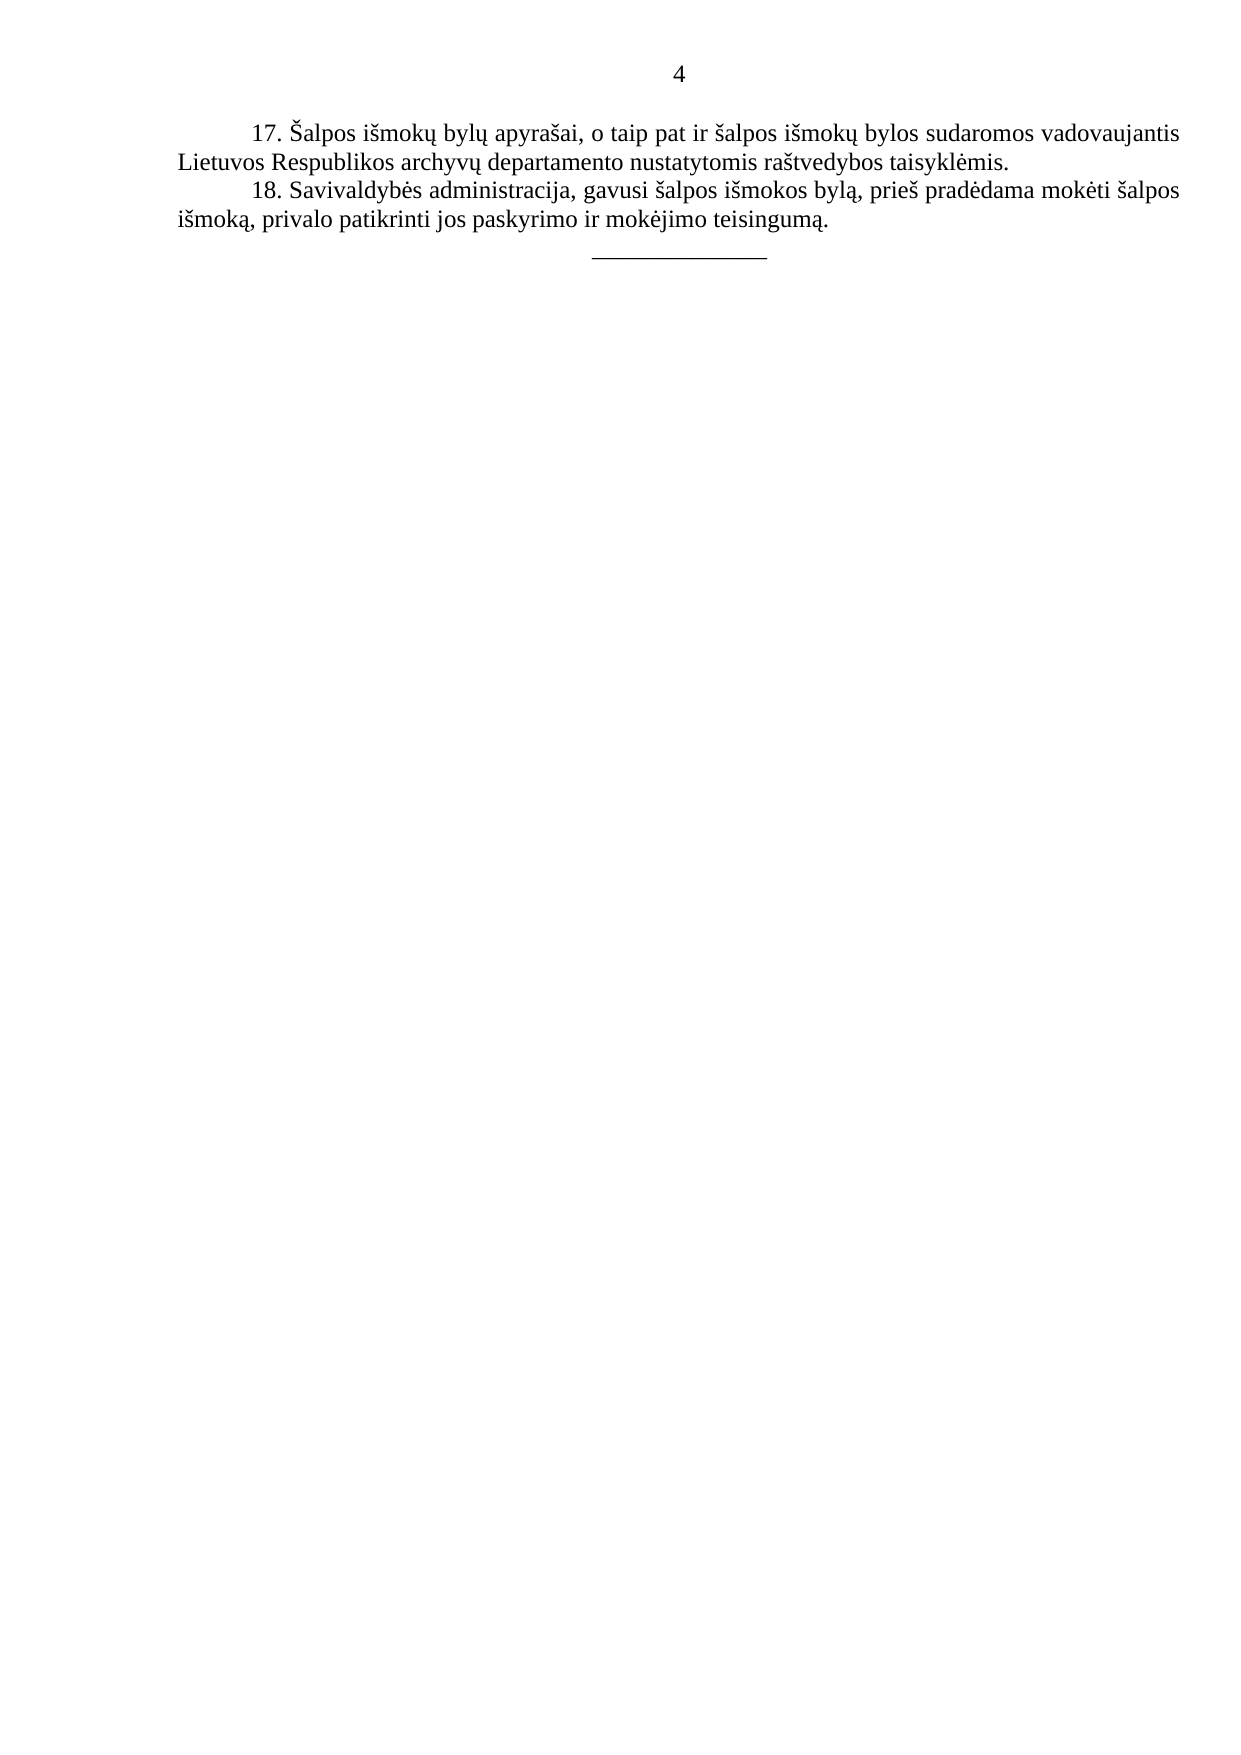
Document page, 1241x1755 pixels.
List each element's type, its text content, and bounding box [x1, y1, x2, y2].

text 17. Šalpos išmokų bylų apyrašai, o taip pat ir šalpos išmokų bylos sudaromos vadovaujantis Lietuvos Respublikos archyvų departamento nustatytomis raštvedybos taisyklėmis. [177, 118, 1181, 176]
text 18. Savivaldybės administracija, gavusi šalpos išmokos bylą, prieš pradėdama mokėti šalpos išmoką, privalo patikrinti jos paskyrimo ir mokėjimo teisingumą. [177, 176, 1181, 233]
text ______________ [177, 233, 1181, 262]
